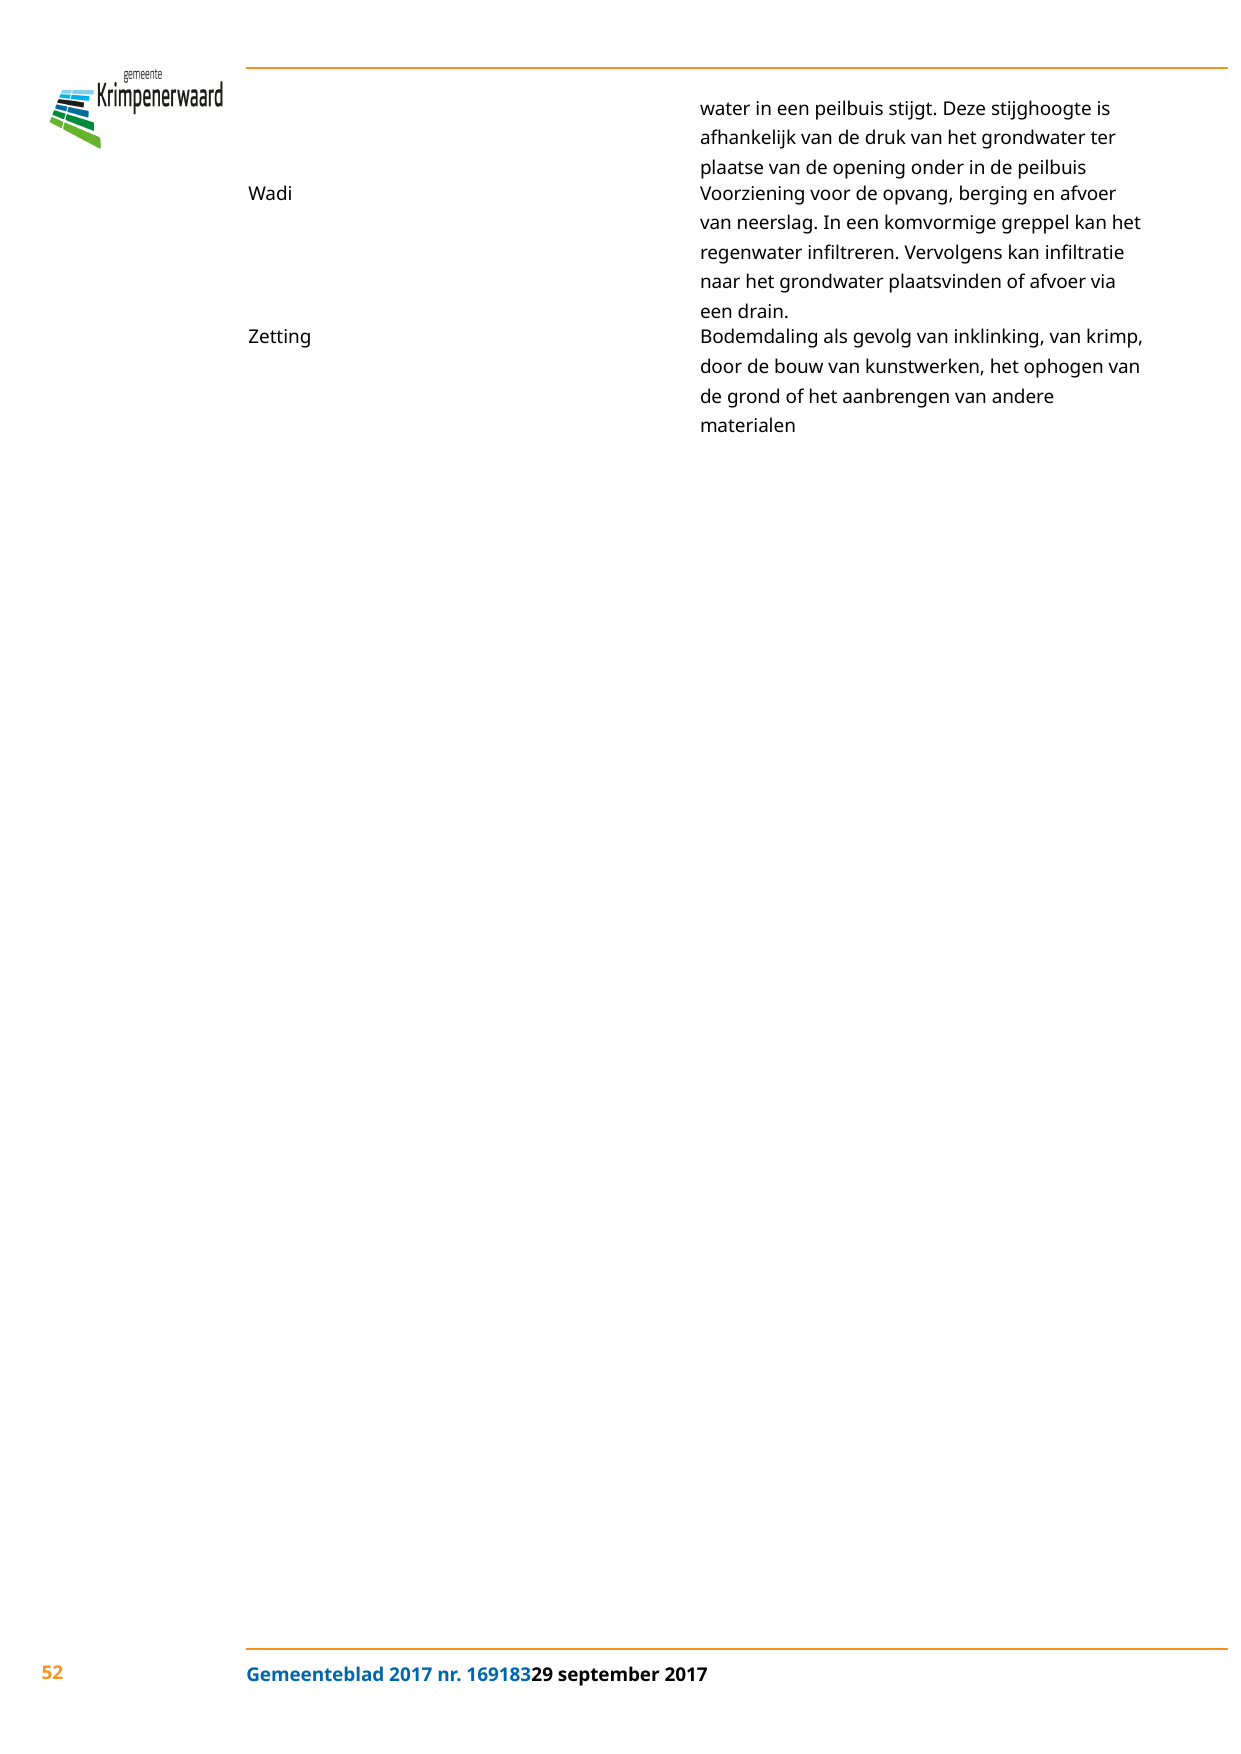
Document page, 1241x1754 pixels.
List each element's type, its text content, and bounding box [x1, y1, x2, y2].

table_cell Wadi [248, 180, 700, 324]
table_cell Zetting [248, 324, 700, 438]
picture [41, 47, 231, 172]
table_cell [248, 95, 700, 180]
table_cell water in een peilbuis stijgt. Deze stijghoogte is afhankelijk van de druk van het grondwater ter plaatse van de opening onder in de peilbuis [700, 95, 1152, 180]
table_cell Voorziening voor de opvang, berging en afvoer van neerslag. In een komvormige greppel kan het regenwater infiltreren. Vervolgens kan infiltratie naar het grondwater plaatsvinden of afvoer via een drain. [700, 180, 1152, 324]
table_cell Bodemdaling als gevolg van inklinking, van krimp, door de bouw van kunstwerken, het ophogen van de grond of het aanbrengen van andere materialen [700, 324, 1152, 438]
